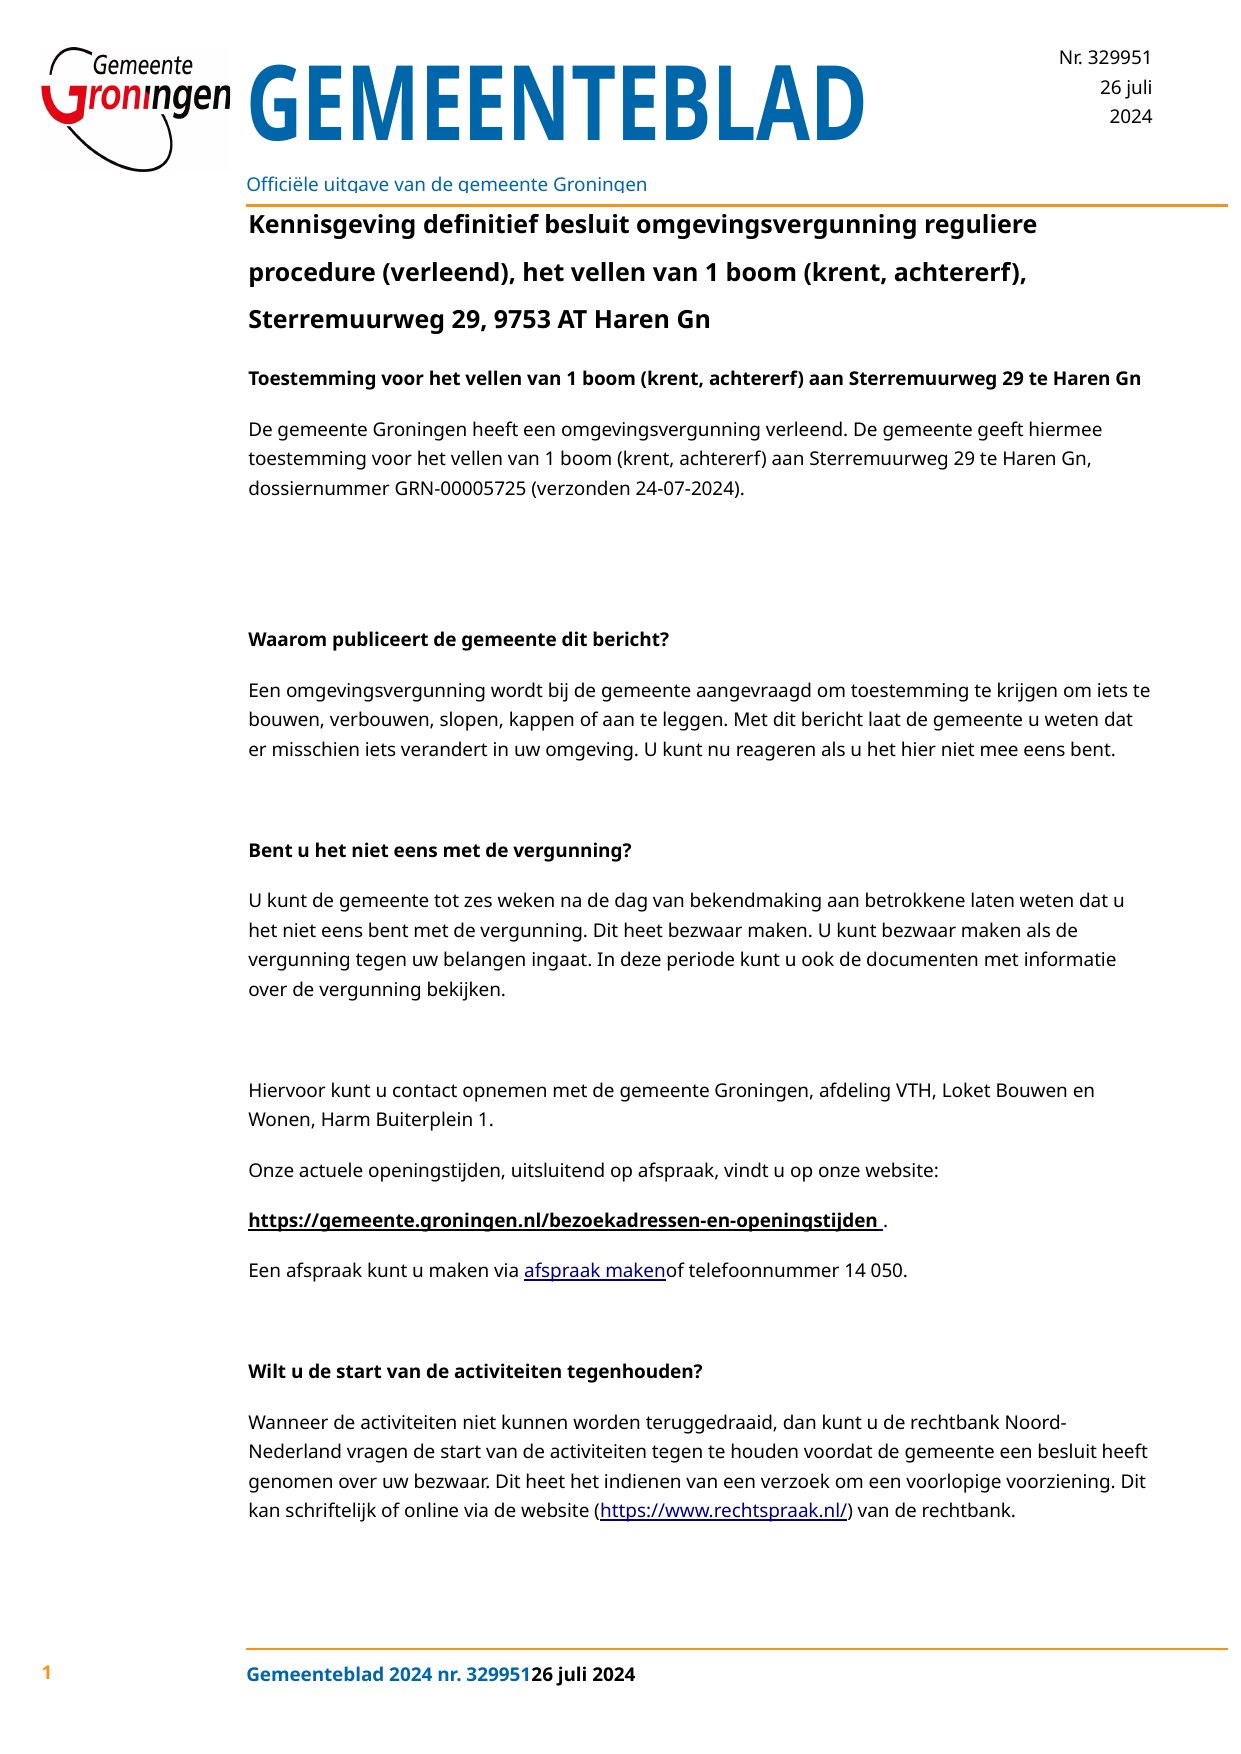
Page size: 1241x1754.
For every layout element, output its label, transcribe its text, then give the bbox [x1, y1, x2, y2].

text Wilt u de start van de activiteiten tegenhouden? [248, 1358, 1152, 1384]
text Bent u het niet eens met de vergunning? [248, 837, 1152, 862]
text Hiervoor kunt u contact opnemen met de gemeente Groningen, afdeling VTH, Loket Bouwen en Wonen, Harm Buiterplein 1. [248, 1077, 1152, 1132]
text Wanneer de activiteiten niet kunnen worden teruggedraaid, dan kunt u de rechtbank Noord-Nederland vragen de start van de activiteiten tegen te houden voordat de gemeente een besluit heeft genomen over uw bezwaar. Dit heet het indienen van een verzoek om een voorlopige voorziening. Dit kan schriftelijk of online via de website (https://www.rechtspraak.nl/) van de rechtbank. [248, 1409, 1152, 1523]
text Onze actuele openingstijden, uitsluitend op afspraak, vindt u op onze website: [248, 1157, 1152, 1182]
text Een omgevingsvergunning wordt bij de gemeente aangevraagd om toestemming te krijgen om iets te bouwen, verbouwen, slopen, kappen of aan te leggen. Met dit bericht laat de gemeente u weten dat er misschien iets verandert in uw omgeving. U kunt nu reageren als u het hier niet mee eens bent. [248, 677, 1152, 762]
text Toestemming voor het vellen van 1 boom (krent, achtererf) aan Sterremuurweg 29 te Haren Gn [248, 366, 1152, 391]
picture [41, 47, 231, 172]
text https://gemeente.groningen.nl/bezoekadressen-en-openingstijden . [248, 1207, 1152, 1233]
text Kennisgeving definitief besluit omgevingsvergunning reguliere procedure (verleend), het vellen van 1 boom (krent, achtererf), Sterremuurweg 29, 9753 AT Haren Gn [248, 207, 1152, 336]
text Waarom publiceert de gemeente dit bericht? [248, 626, 1152, 652]
text Een afspraak kunt u maken via afspraak makenof telefoonnummer 14 050. [248, 1258, 1152, 1283]
text U kunt de gemeente tot zes weken na de dag van bekendmaking aan betrokkene laten weten dat u het niet eens bent met de vergunning. Dit heet bezwaar maken. U kunt bezwaar maken als de vergunning tegen uw belangen ingaat. In deze periode kunt u ook de documenten met informatie over de vergunning bekijken. [248, 887, 1152, 1002]
text De gemeente Groningen heeft een omgevingsvergunning verleend. De gemeente geeft hiermee toestemming voor het vellen van 1 boom (krent, achtererf) aan Sterremuurweg 29 te Haren Gn, dossiernummer GRN-00005725 (verzonden 24-07-2024). [248, 416, 1152, 501]
